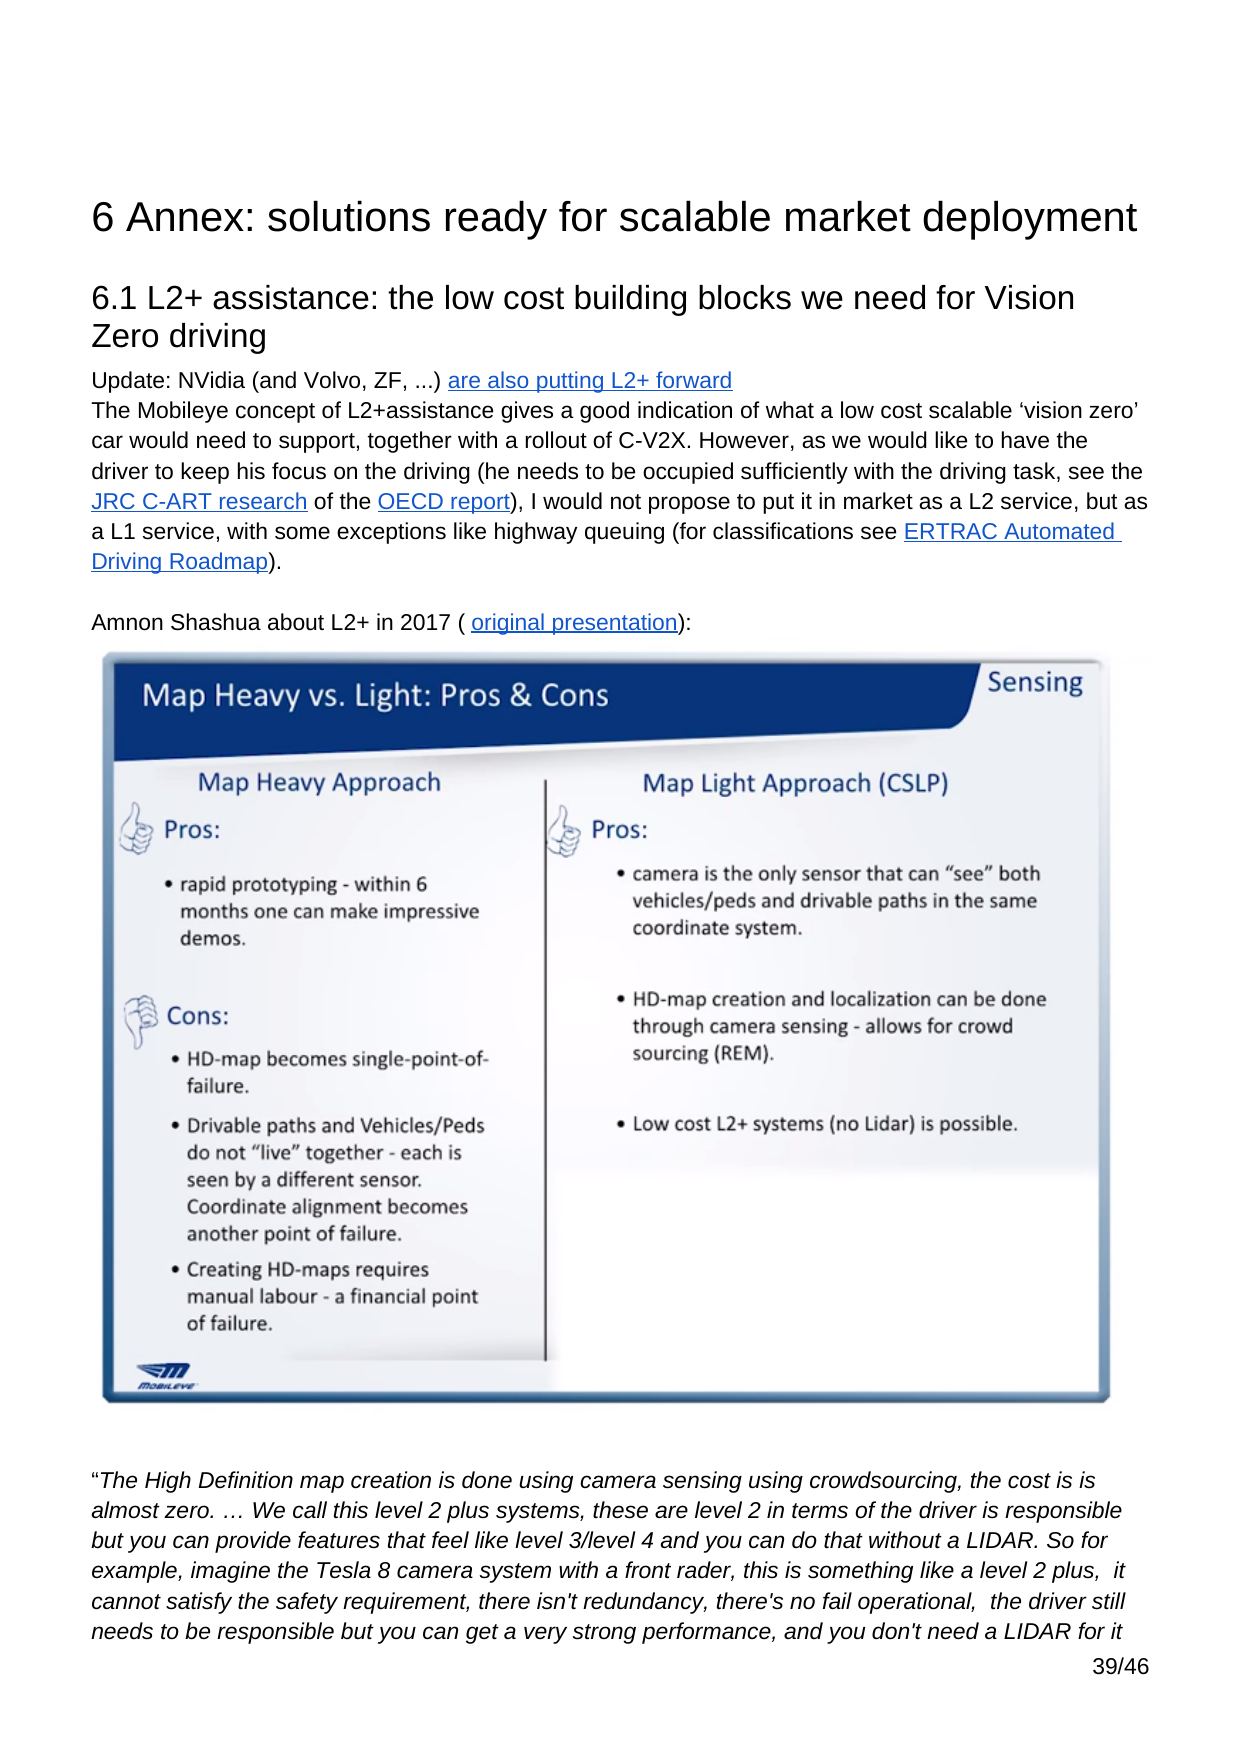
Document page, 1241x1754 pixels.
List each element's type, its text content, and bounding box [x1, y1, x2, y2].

subtitle 6 Annex: solutions ready for scalable market deployment [91, 192, 1149, 240]
text “The High Definition map creation is done using camera sensing using crowdsourcing, the cost is is almost zero. … We call this level 2 plus systems, these are level 2 in terms of the driver is responsible but you can provide features that feel like level 3/level 4 and you can do that without a LIDAR. So for example, imagine the Tesla 8 camera system with a front rader, this is something like a level 2 plus, it cannot satisfy the safety requirement, there isn't redundancy, there's no fail operational, the driver still needs to be responsible but you can get a very strong performance, and you don't need a LIDAR for it [91, 1467, 1149, 1644]
text The Mobileye concept of L2+assistance gives a good indication of what a low cost scalable ‘vision zero’ car would need to support, together with a rollout of C-V2X. However, as we would like to have the driver to keep his focus on the driving (he needs to be occupied sufficiently with the driving task, see the JRC C-ART research of the OECD report), I would not propose to put it in market as a L2 service, but as a L1 service, with some exceptions like highway queuing (for classifications see ERTRAC Automated Driving Roadmap). [91, 397, 1149, 575]
text Amnon Shashua about L2+ in 2017 ( original presentation): [91, 609, 1149, 635]
subtitle 6.1 L2+ assistance: the low cost building blocks we need for Vision Zero driving [91, 278, 1149, 354]
picture [91, 638, 1150, 1433]
text Update: NVidia (and Volvo, ZF, ...) are also putting L2+ forward [91, 367, 1149, 393]
